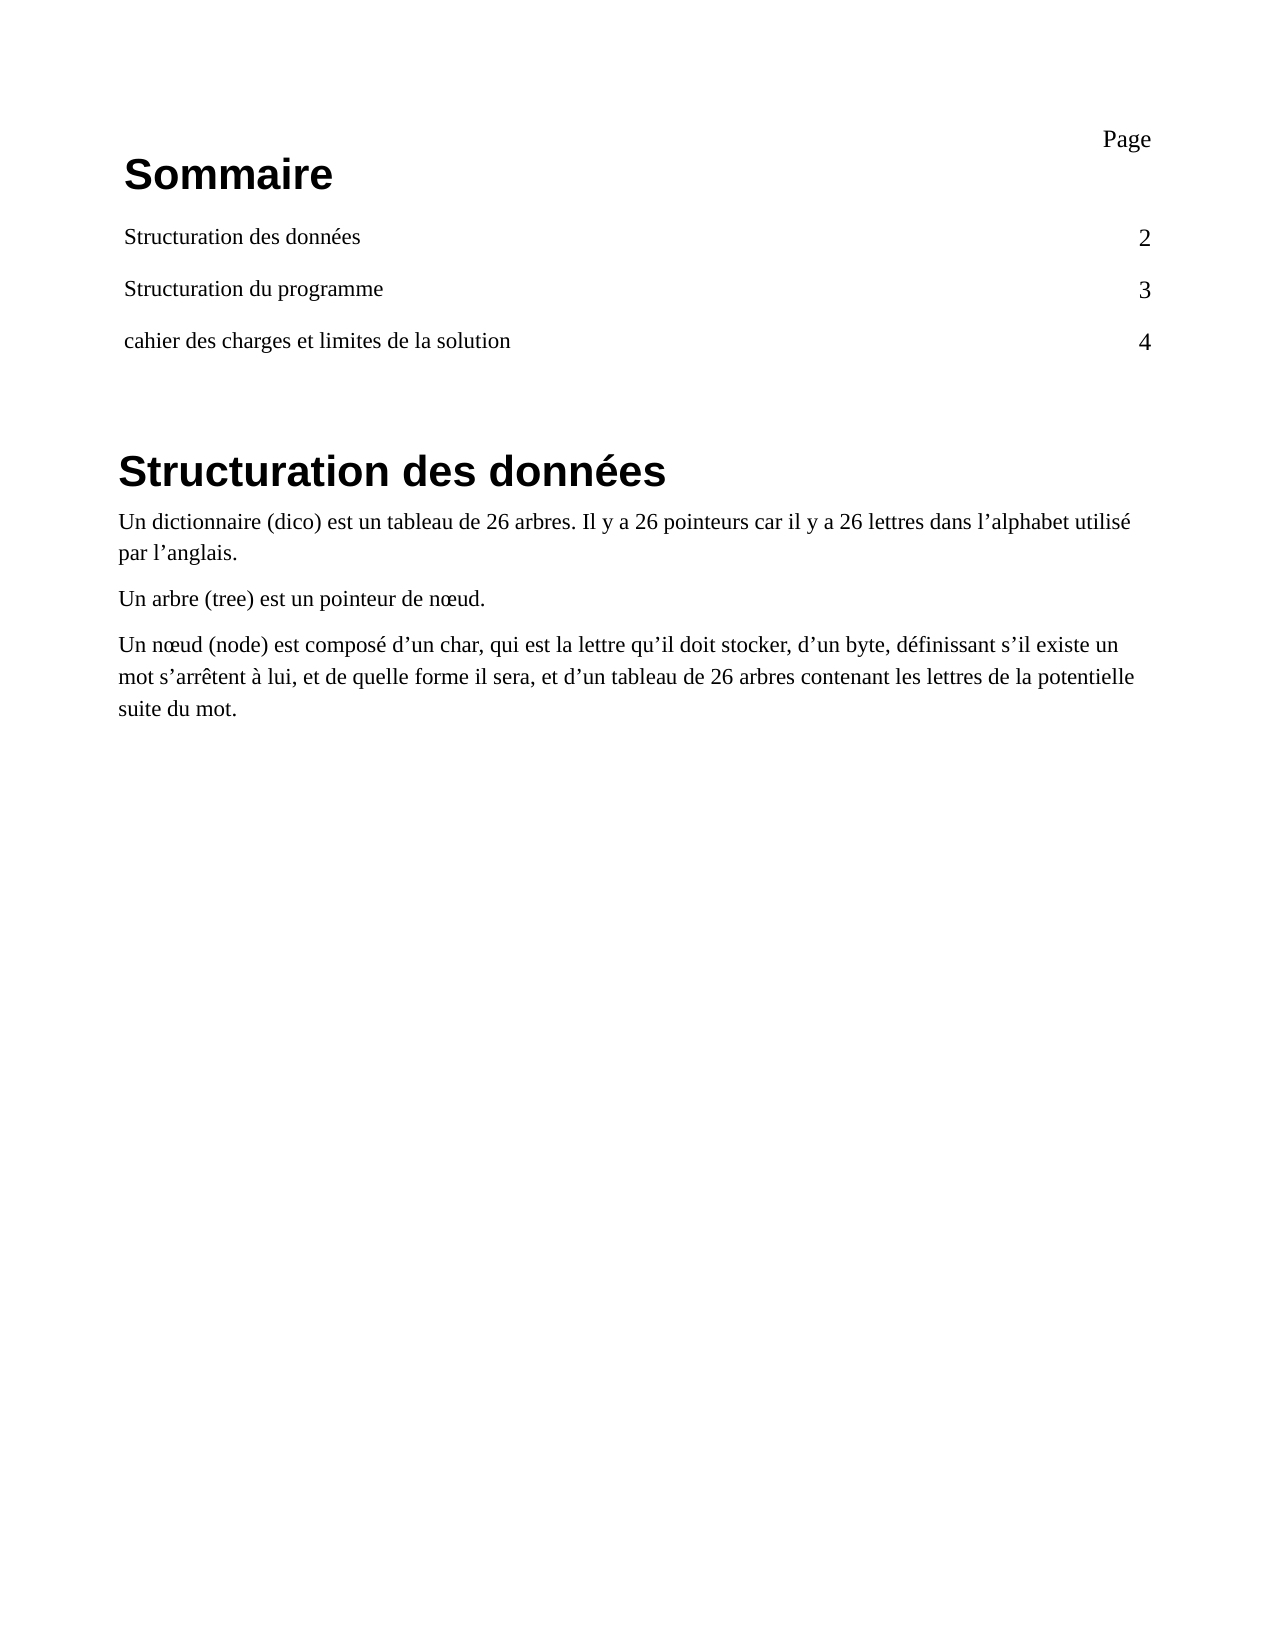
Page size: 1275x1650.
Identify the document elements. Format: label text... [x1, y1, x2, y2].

table_header Page [638, 118, 1157, 217]
text Un nœud (node) est composé d’un char, qui est la lettre qu’il doit stocker, d’un byte, définissant s’il existe un mot s’arrêtent à lui, et de quelle forme il sera, et d’un tableau de 26 arbres contenant les lettres de la potentielle suite du mot. [118, 632, 1157, 721]
table_cell Structuration du programme [118, 269, 637, 322]
subtitle Structuration des données [118, 445, 1157, 495]
table_cell Structuration des données [118, 217, 637, 269]
text Un dictionnaire (dico) est un tableau de 26 arbres. Il y a 26 pointeurs car il y a 26 lettres dans l’alphabet utilisé par l’anglais. [118, 508, 1157, 566]
text Un arbre (tree) est un pointeur de nœud. [118, 585, 1157, 612]
table_cell cahier des charges et limites de la solution [118, 322, 637, 374]
table_cell 3 [638, 269, 1157, 322]
table_header Sommaire [118, 118, 637, 217]
table_cell 4 [638, 322, 1157, 374]
table_cell 2 [638, 217, 1157, 269]
